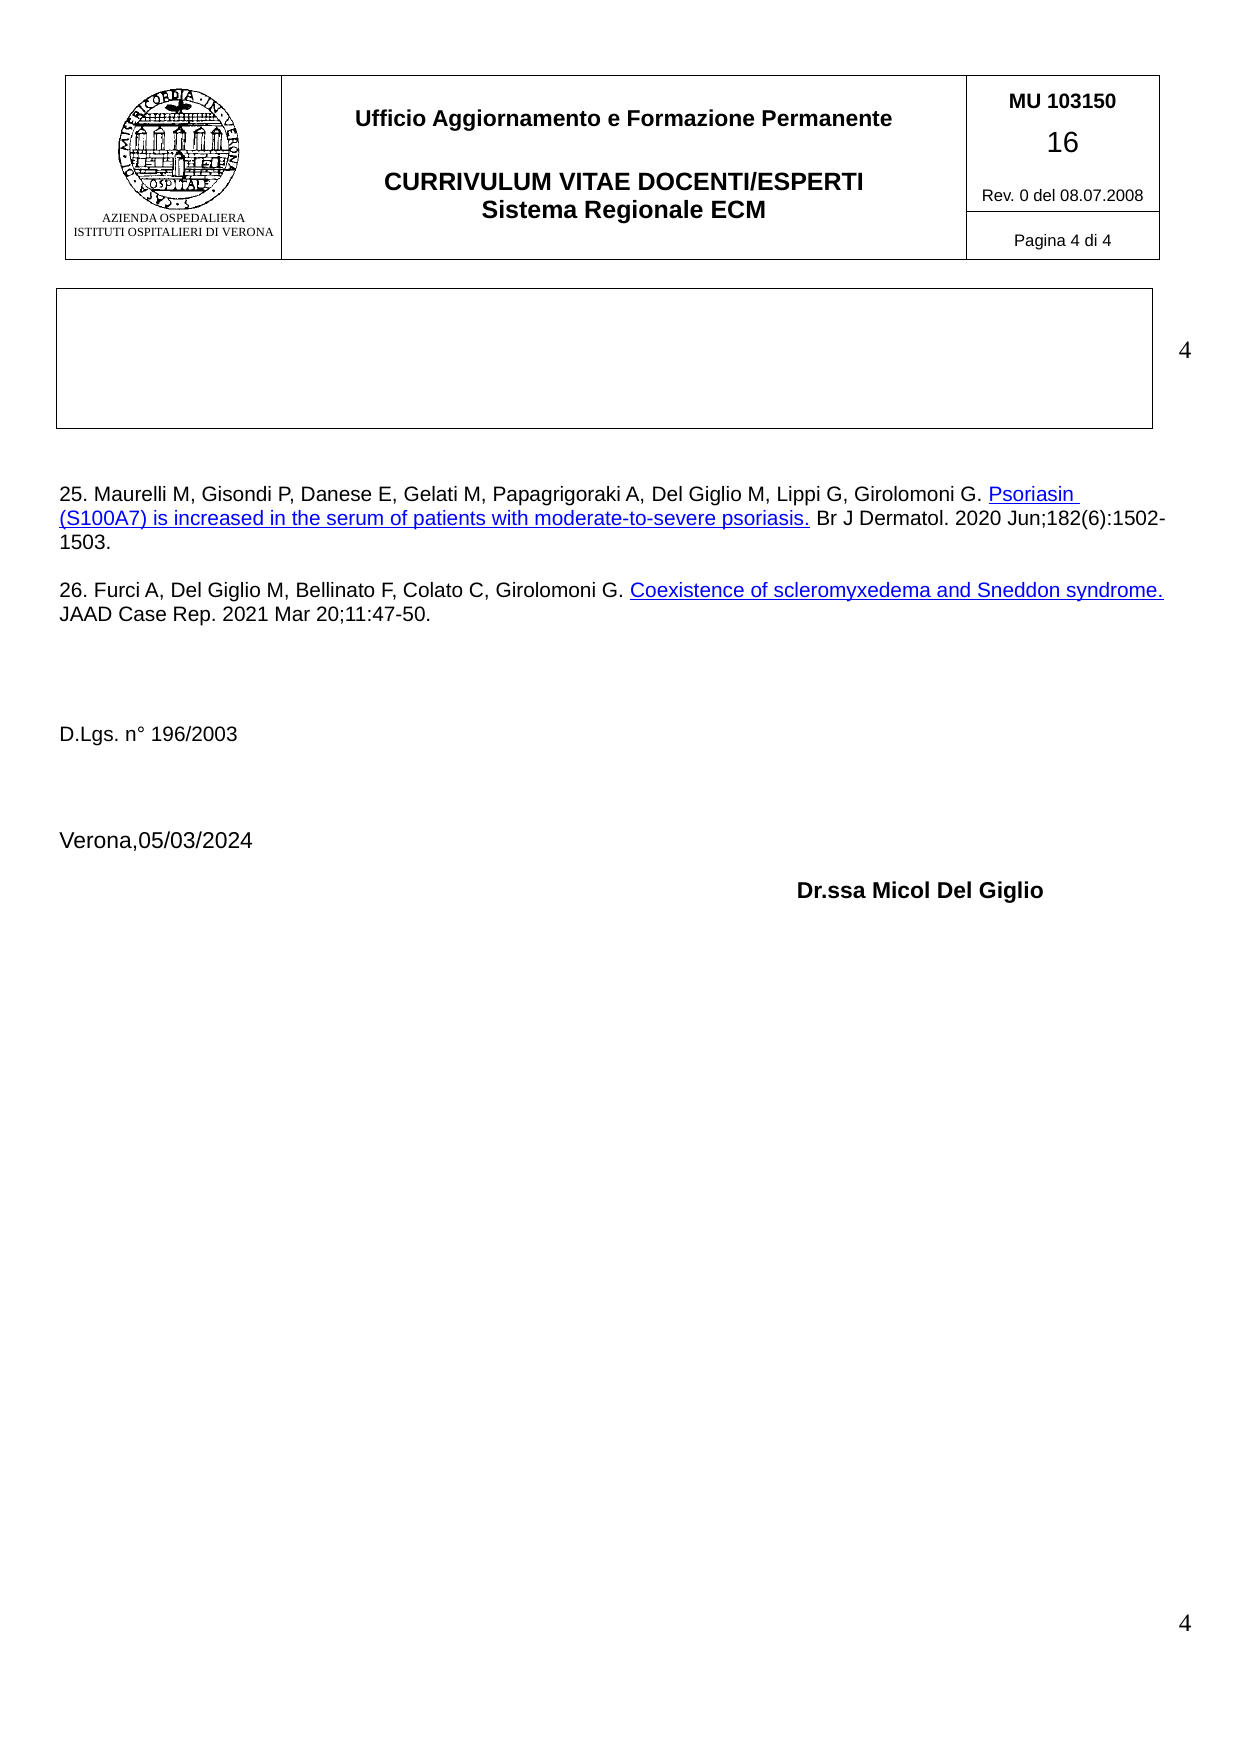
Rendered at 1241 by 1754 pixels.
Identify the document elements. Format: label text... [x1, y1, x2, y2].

text 26. Furci A, Del Giglio M, Bellinato F, Colato C, Girolomoni G. Coexistence of scleromyxedema and Sneddon syndrome. JAAD Case Rep. 2021 Mar 20;11:47-50. [59, 578, 1167, 626]
picture [107, 85, 240, 211]
text D.Lgs. n° 196/2003 [59, 722, 1167, 746]
text Verona,05/03/2024 [59, 827, 1181, 853]
table_cell [57, 289, 1152, 428]
text Dr.ssa Micol Del Giglio [723, 877, 1181, 904]
text 25. Maurelli M, Gisondi P, Danese E, Gelati M, Papagrigoraki A, Del Giglio M, Lippi G, Girolomoni G. Psoriasin (S100A7) is increased in the serum of patients with moderate-to-severe psoriasis. Br J Dermatol. 2020 Jun;182(6):1502-1503. [59, 482, 1167, 554]
